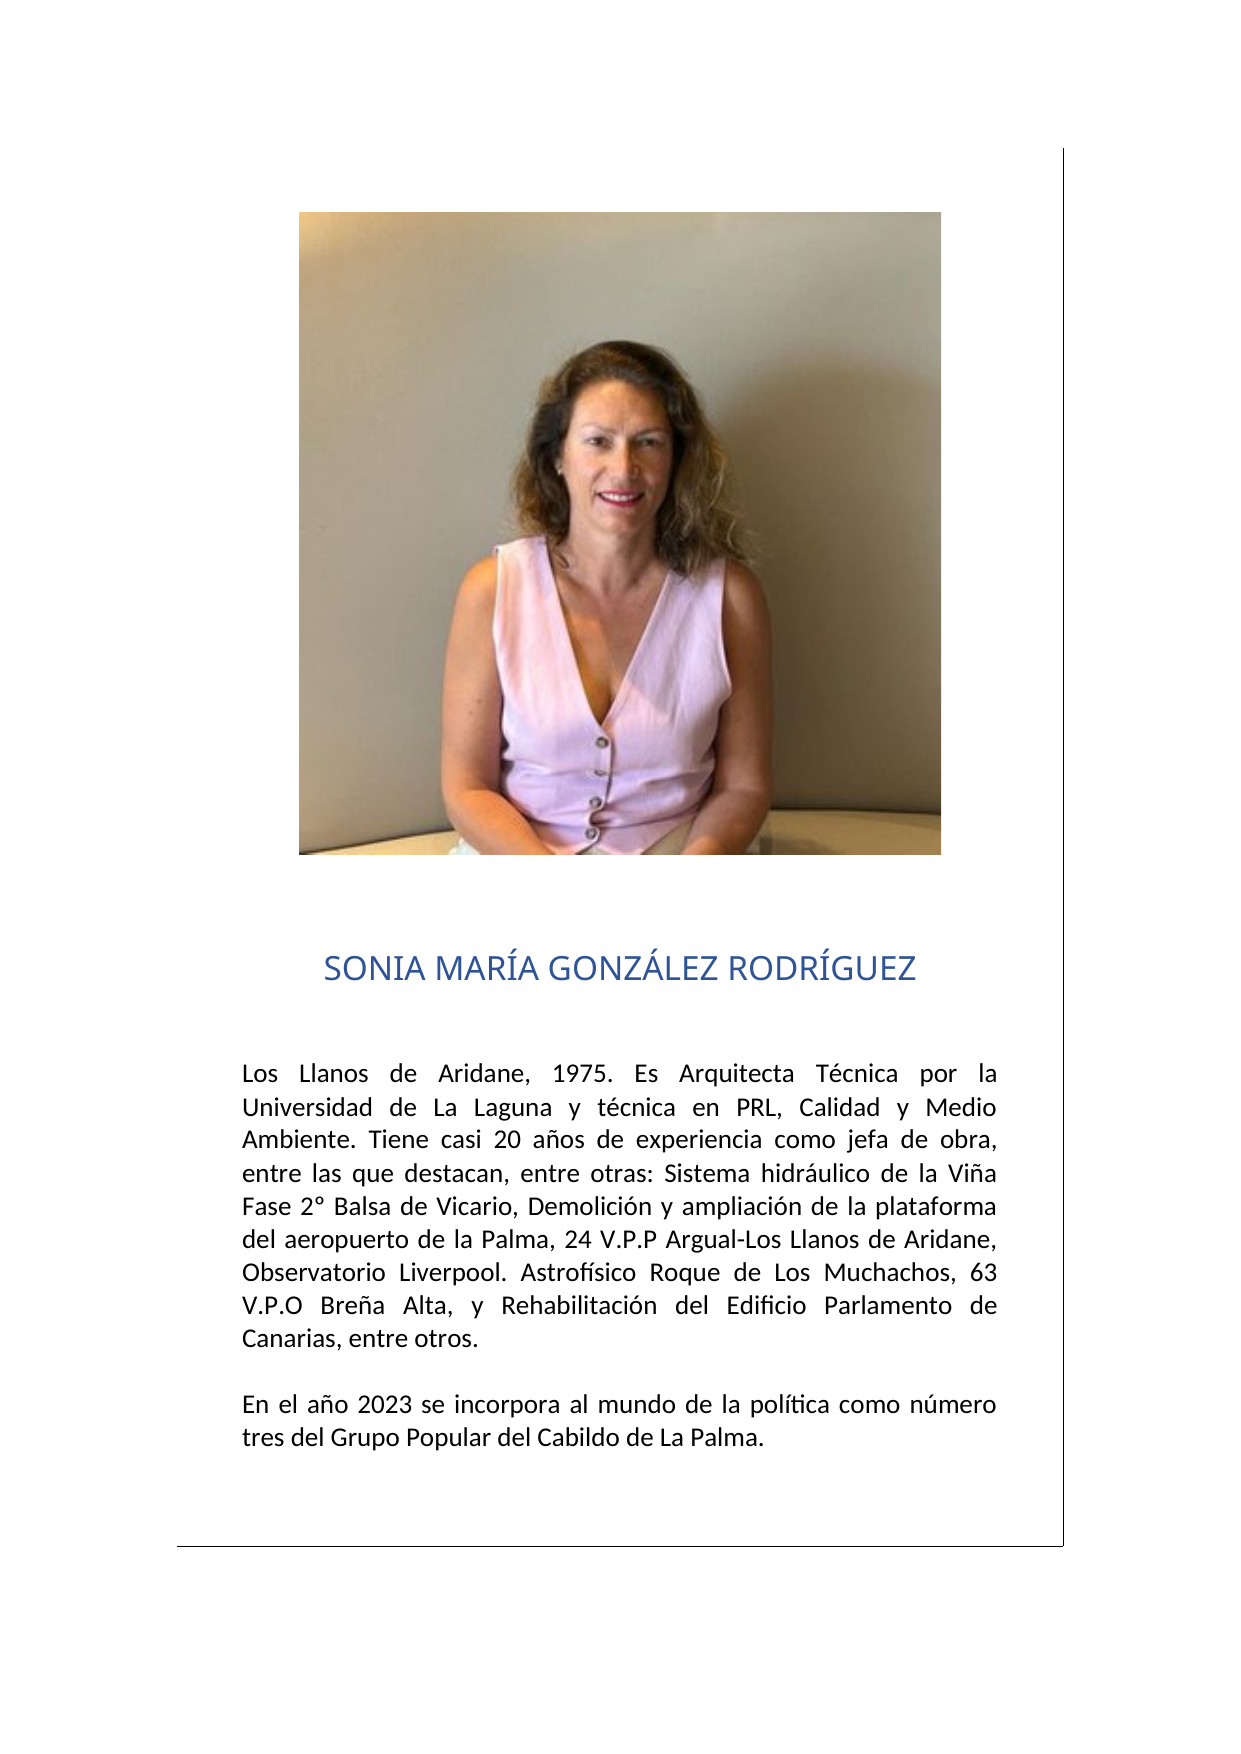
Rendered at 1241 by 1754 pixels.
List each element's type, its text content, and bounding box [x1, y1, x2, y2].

text Los Llanos de Aridane, 1975. Es Arquitecta Técnica por la Universidad de La Laguna y técnica en PRL, Calidad y Medio Ambiente. Tiene casi 20 años de experiencia como jefa de obra, entre las que destacan, entre otras: Sistema hidráulico de la Viña Fase 2º Balsa de Vicario, Demolición y ampliación de la plataforma del aeropuerto de la Palma, 24 V.P.P Argual-Los Llanos de Aridane, Observatorio Liverpool. Astrofísico Roque de Los Muchachos, 63 V.P.O Breña Alta, y Rehabilitación del Edificio Parlamento de Canarias, entre otros. [177, 1057, 1063, 1354]
text SONIA MARÍA GONZÁLEZ RODRÍGUEZ [177, 945, 1063, 991]
text En el año 2023 se incorpora al mundo de la política como número tres del Grupo Popular del Cabildo de La Palma. [177, 1387, 1063, 1453]
